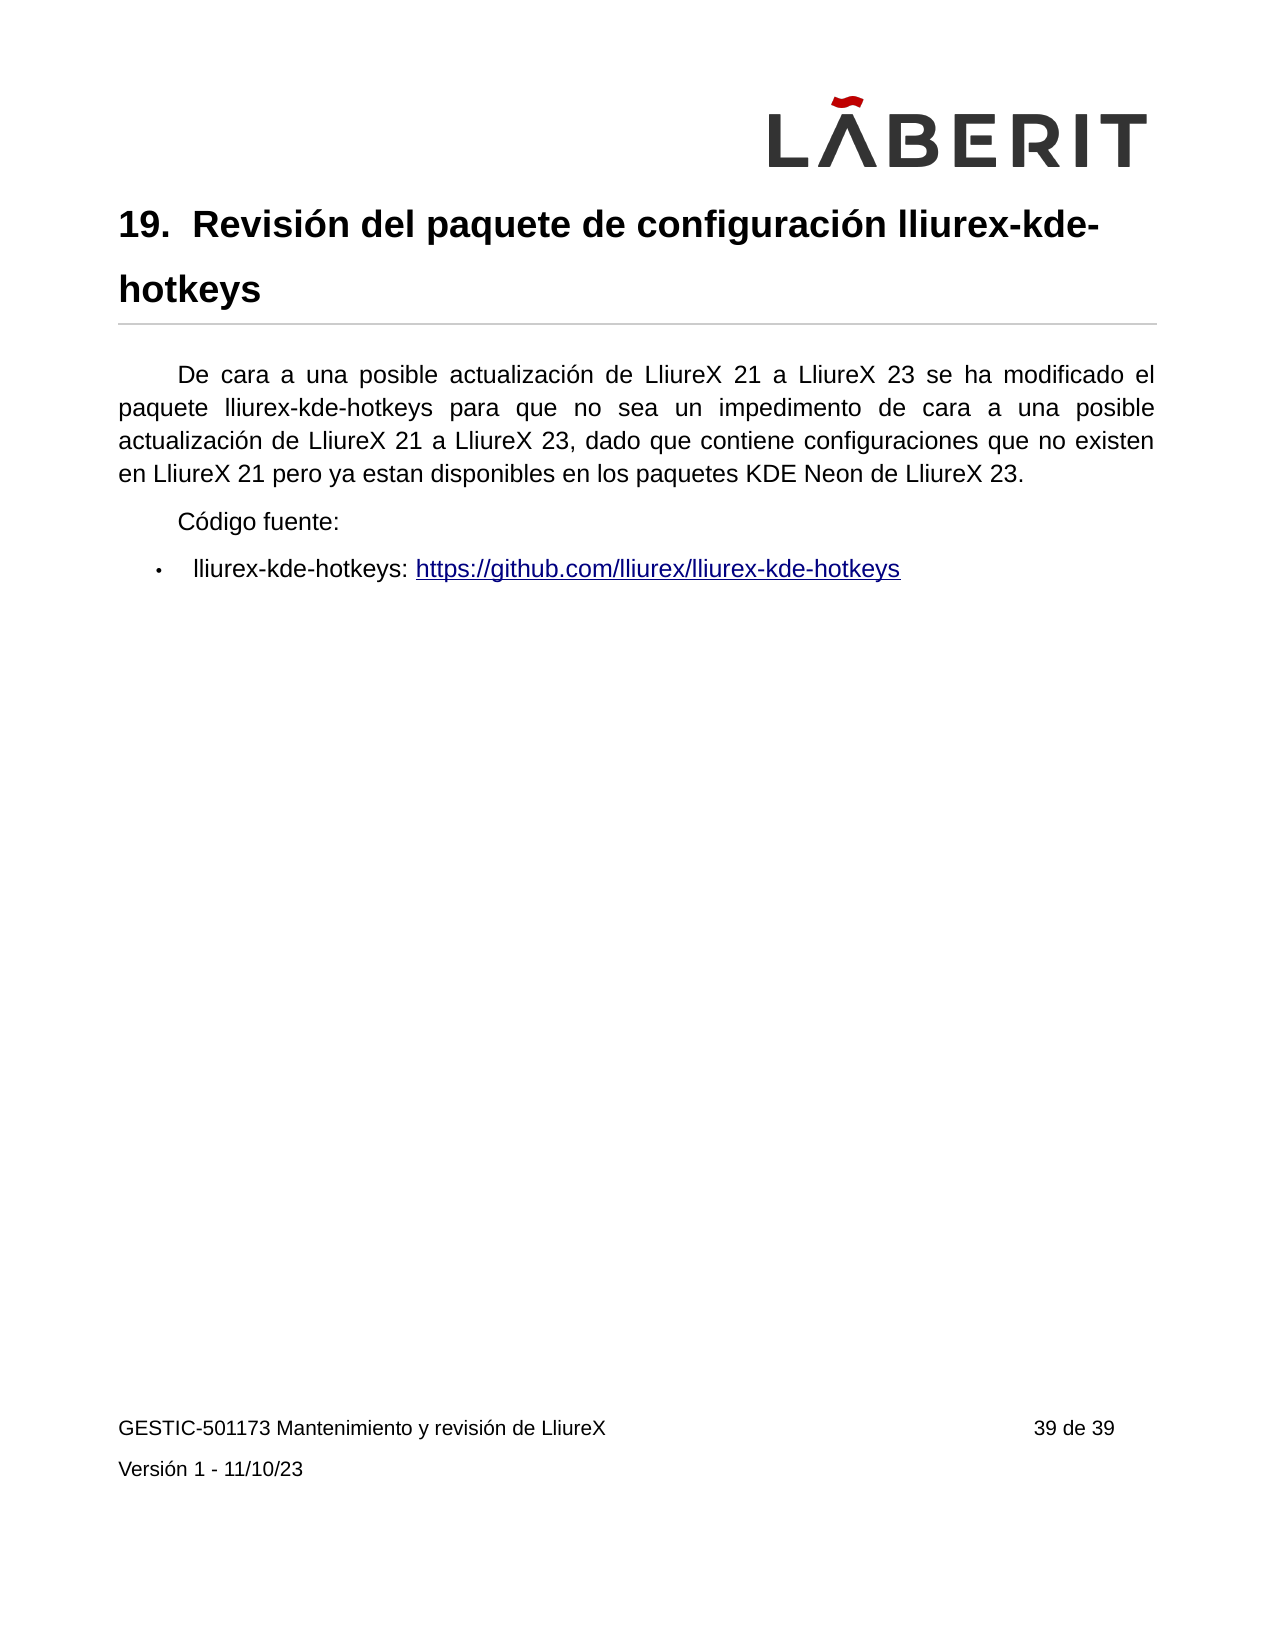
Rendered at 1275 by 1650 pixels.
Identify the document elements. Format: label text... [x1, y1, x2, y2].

list lliurex-kde-hotkeys: https://github.com/lliurex/lliurex-kde-hotkeys [156, 554, 1157, 583]
subtitle Revisión del paquete de configuración lliurex-kde-hotkeys [118, 202, 1157, 323]
text Código fuente: [118, 506, 1157, 535]
text De cara a una posible actualización de LliureX 21 a LliureX 23 se ha modificado el paquete lliurex-kde-hotkeys para que no sea un impedimento de cara a una posible actualización de LliureX 21 a LliureX 23, dado que contiene configuraciones que no existen en LliureX 21 pero ya estan disponibles en los paquetes KDE Neon de LliureX 23. [118, 359, 1157, 487]
picture [769, 96, 1147, 167]
